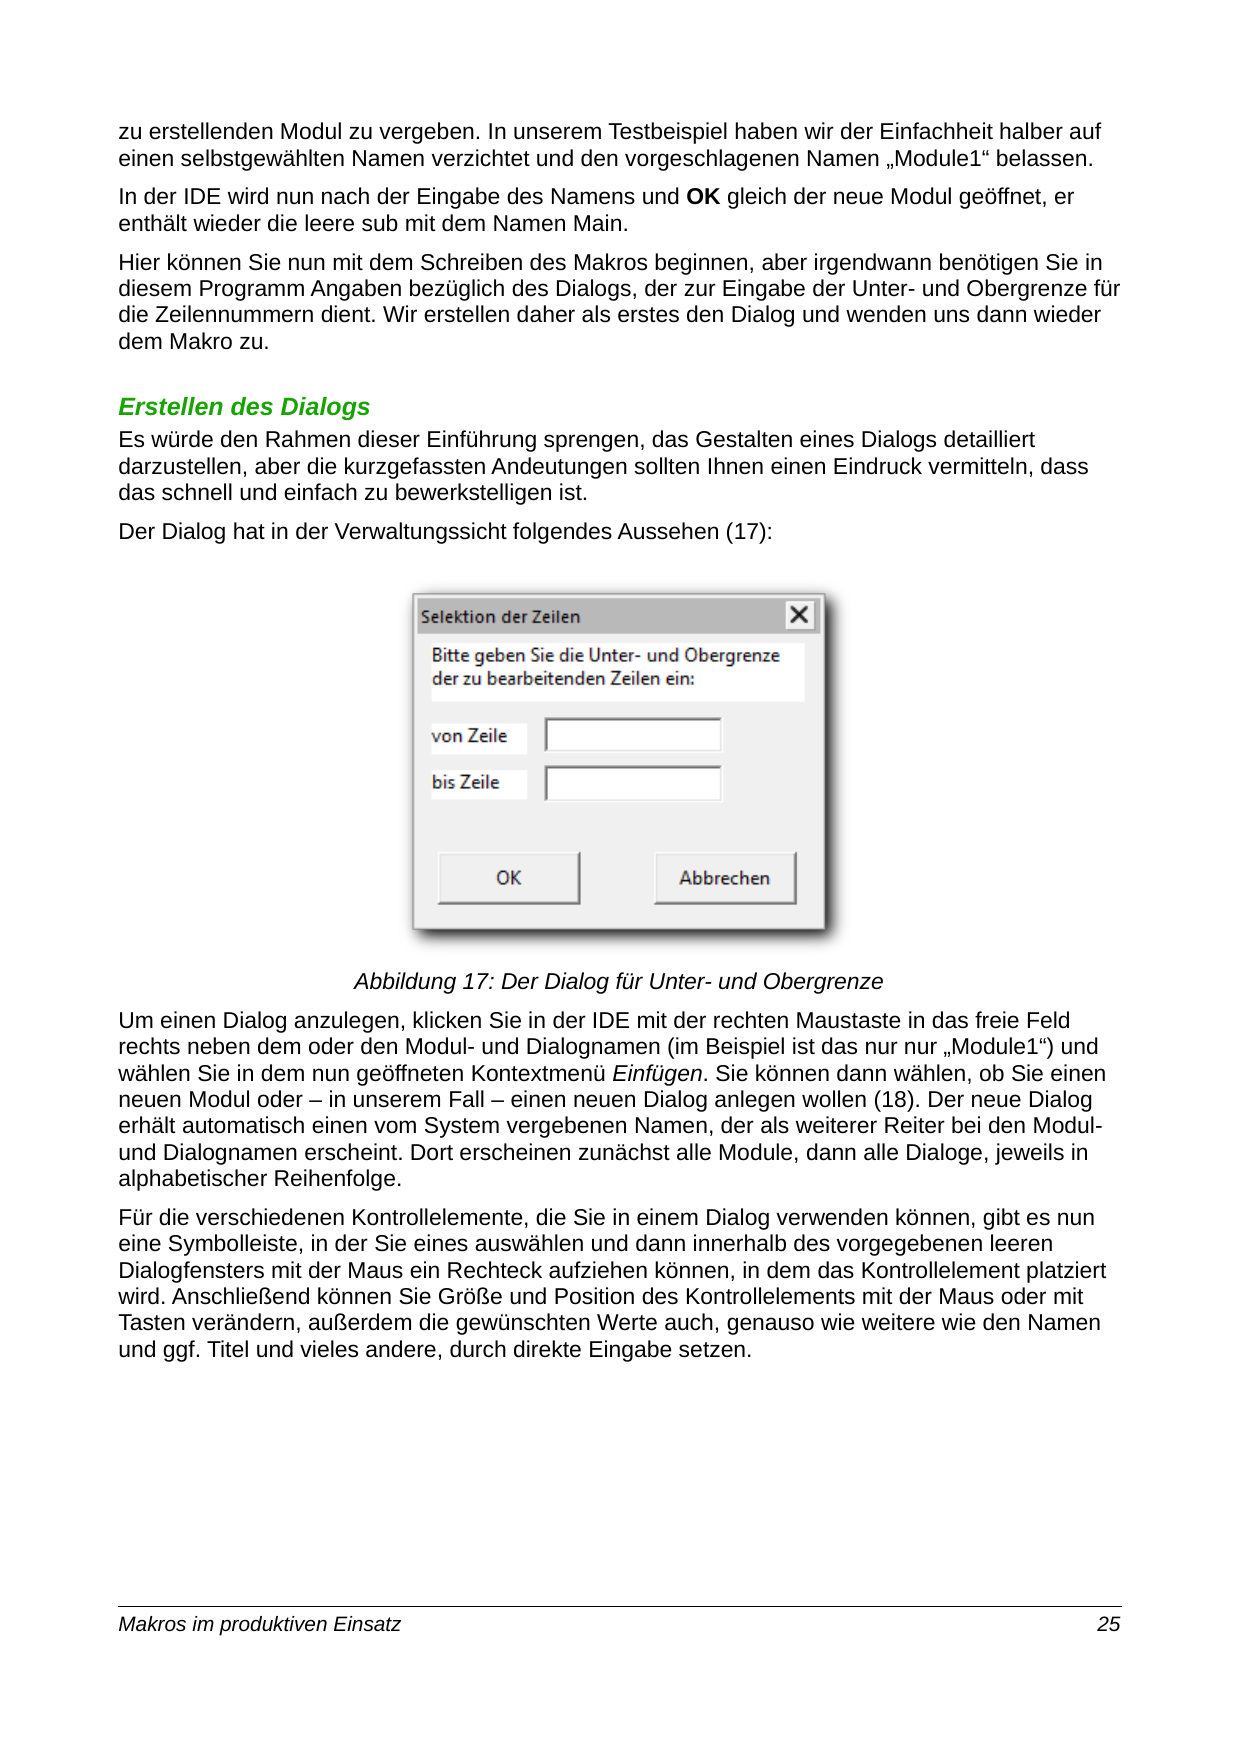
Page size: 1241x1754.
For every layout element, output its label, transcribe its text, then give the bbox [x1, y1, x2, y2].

text Abbildung 17: Der Dialog für Unter- und Obergrenze [354, 968, 886, 994]
picture [388, 569, 852, 956]
text Um einen Dialog anzulegen, klicken Sie in der IDE mit der rechten Maustaste in das freie Feld rechts neben dem oder den Modul- und Dialognamen (im Beispiel ist das nur nur „Module1“) und wählen Sie in dem nun geöffneten Kontextmenü Einfügen. Sie können dann wählen, ob Sie einen neuen Modul oder – in unserem Fall – einen neuen Dialog anlegen wollen (Abbildung 18). Der neue Dialog erhält automatisch einen vom System vergebenen Namen, der als weiterer Reiter bei den Modul- und Dialognamen erscheint. Dort erscheinen zunächst alle Module, dann alle Dialoge, jeweils in alphabetischer Reihenfolge. [118, 1007, 1122, 1191]
text Wählen Sie wieder Extras → Makros → Makros verwalten → LibreOffice Basic…, klappen Sie das Calc-Dokument in der Baumstruktur links auf, wählen Sie die Bibliothek „Standard“ aus und betätigen Sie die Schaltfläche Neu. Sie werden wie in Abbildung 10 aufgefordert, einen Namen für den nun zu erstellenden Modul zu vergeben. In unserem Testbeispiel haben wir der Einfachheit halber auf einen selbstgewählten Namen verzichtet und den vorgeschlagenen Namen „Module1“ belassen. [118, 118, 1122, 171]
text Hier können Sie nun mit dem Schreiben des Makros beginnen, aber irgendwann benötigen Sie in diesem Programm Angaben bezüglich des Dialogs, der zur Eingabe der Unter- und Obergrenze für die Zeilennummern dient. Wir erstellen daher als erstes den Dialog und wenden uns dann wieder dem Makro zu. [118, 248, 1122, 354]
text In der IDE wird nun nach der Eingabe des Namens und OK gleich der neue Modul geöffnet, er enthält wieder die leere sub mit dem Namen Main. [118, 183, 1122, 236]
text Für die verschiedenen Kontrollelemente, die Sie in einem Dialog verwenden können, gibt es nun eine Symbolleiste, in der Sie eines auswählen und dann innerhalb des vorgegebenen leeren Dialogfensters mit der Maus ein Rechteck aufziehen können, in dem das Kontrollelement platziert wird. Anschließend können Sie Größe und Position des Kontrollelements mit der Maus oder mit Tasten verändern, außerdem die gewünschten Werte auch, genauso wie weitere wie den Namen und ggf. Titel und vieles andere, durch direkte Eingabe setzen. [118, 1204, 1122, 1362]
subtitle Erstellen des Dialogs [118, 391, 1122, 420]
text Der Dialog hat in der Verwaltungssicht folgendes Aussehen (Abbildung 17): [118, 518, 1122, 544]
text Es würde den Rahmen dieser Einführung sprengen, das Gestalten eines Dialogs detailliert darzustellen, aber die kurzgefassten Andeutungen sollten Ihnen einen Eindruck vermitteln, dass das schnell und einfach zu bewerkstelligen ist. [118, 426, 1122, 506]
